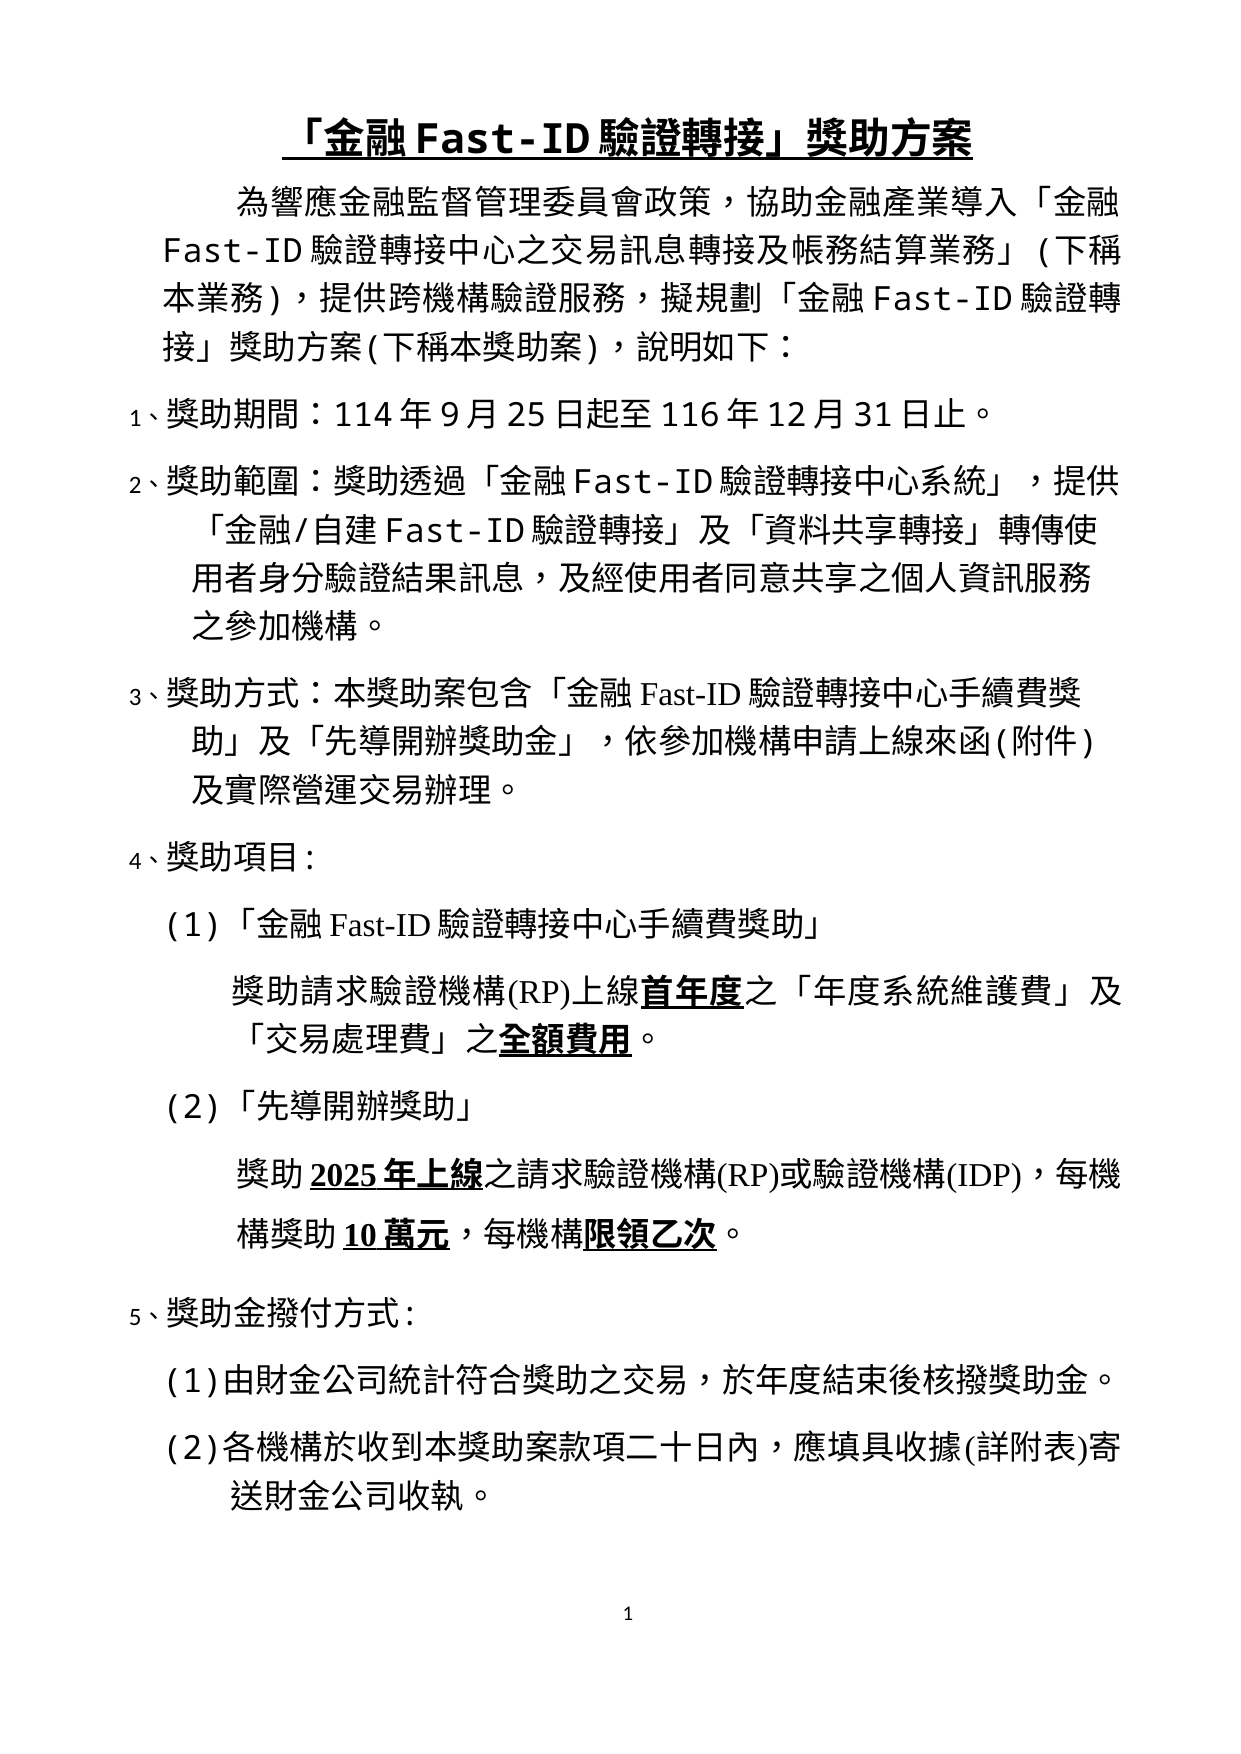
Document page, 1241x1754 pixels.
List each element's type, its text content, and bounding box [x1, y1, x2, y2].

list 「金融Fast-ID驗證轉接中心手續費獎助」 [162, 898, 1122, 946]
text 獎助2025年上線之請求驗證機構(RP)或驗證機構(IDP)，每機構獎助10萬元，每機構限領乙次。 [236, 1147, 1122, 1256]
list 各機構於收到本獎助案款項二十日內，應填具收據(詳附表)寄送財金公司收執。 [162, 1421, 1122, 1518]
list 獎助項目: [128, 831, 1122, 879]
list 獎助範圍：獎助透過「金融Fast-ID驗證轉接中心系統」，提供「金融/自建Fast-ID驗證轉接」及「資料共享轉接」轉傳使用者身分驗證結果訊息，及經使用者同意共享之個人資訊服務之參加機構。 [128, 455, 1122, 648]
list 獎助方式：本獎助案包含「金融Fast-ID驗證轉接中心手續費獎助」及「先導開辦獎助金」，依參加機構申請上線來函(附件)及實際營運交易辦理。 [128, 667, 1122, 812]
text 「金融Fast-ID驗證轉接」獎助方案 [133, 94, 1122, 157]
list 「先導開辦獎助」 [162, 1080, 1122, 1129]
text 獎助請求驗證機構(RP)上線首年度之「年度系統維護費」及「交易處理費」之全額費用。 [232, 965, 1122, 1061]
text 為響應金融監督管理委員會政策，協助金融產業導入「金融Fast-ID驗證轉接中心之交易訊息轉接及帳務結算業務」(下稱本業務)，提供跨機構驗證服務，擬規劃「金融Fast-ID驗證轉接」獎助方案(下稱本獎助案)，說明如下： [162, 175, 1122, 369]
list 獎助期間：114年9月25日起至116年12月31日止。 [128, 388, 1122, 436]
list 獎助金撥付方式: [128, 1287, 1122, 1335]
list 由財金公司統計符合獎助之交易，於年度結束後核撥獎助金。 [162, 1354, 1122, 1402]
